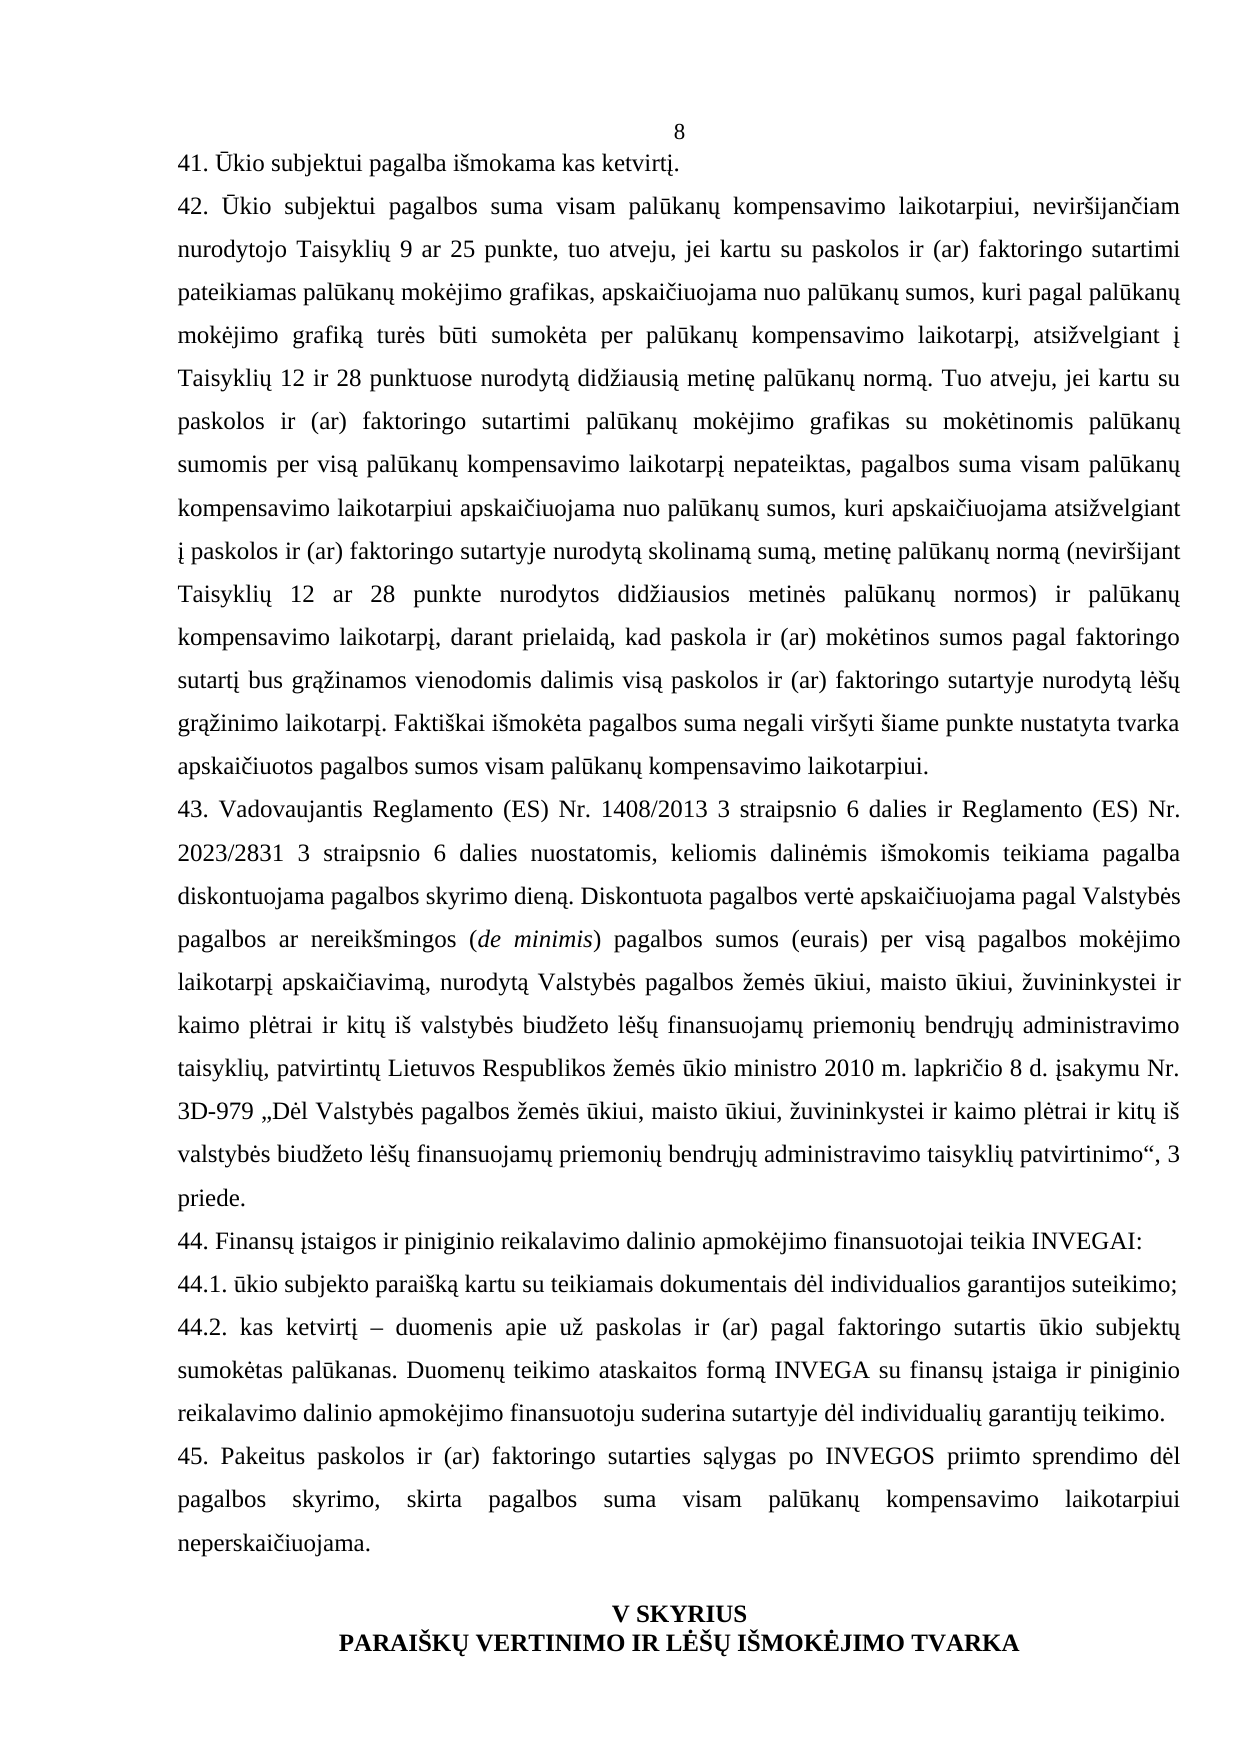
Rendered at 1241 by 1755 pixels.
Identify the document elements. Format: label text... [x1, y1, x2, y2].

text 44. Finansų įstaigos ir piniginio reikalavimo dalinio apmokėjimo finansuotojai teikia INVEGAI: [177, 1226, 1181, 1254]
text 42. Ūkio subjektui pagalbos suma visam palūkanų kompensavimo laikotarpiui, neviršijančiam nurodytojo Taisyklių 9 ar 25 punkte, tuo atveju, jei kartu su paskolos ir (ar) faktoringo sutartimi pateikiamas palūkanų mokėjimo grafikas, apskaičiuojama nuo palūkanų sumos, kuri pagal palūkanų mokėjimo grafiką turės būti sumokėta per palūkanų kompensavimo laikotarpį, atsižvelgiant į Taisyklių 12 ir 28 punktuose nurodytą didžiausią metinę palūkanų normą. Tuo atveju, jei kartu su paskolos ir (ar) faktoringo sutartimi palūkanų mokėjimo grafikas su mokėtinomis palūkanų sumomis per visą palūkanų kompensavimo laikotarpį nepateiktas, pagalbos suma visam palūkanų kompensavimo laikotarpiui apskaičiuojama nuo palūkanų sumos, kuri apskaičiuojama atsižvelgiant į paskolos ir (ar) faktoringo sutartyje nurodytą skolinamą sumą, metinę palūkanų normą (neviršijant Taisyklių 12 ar 28 punkte nurodytos didžiausios metinės palūkanų normos) ir palūkanų kompensavimo laikotarpį, darant prielaidą, kad paskola ir (ar) mokėtinos sumos pagal faktoringo sutartį bus grąžinamos vienodomis dalimis visą paskolos ir (ar) faktoringo sutartyje nurodytą lėšų grąžinimo laikotarpį. Faktiškai išmokėta pagalbos suma negali viršyti šiame punkte nustatyta tvarka apskaičiuotos pagalbos sumos visam palūkanų kompensavimo laikotarpiui. [177, 191, 1181, 780]
text 44.2. kas ketvirtį – duomenis apie už paskolas ir (ar) pagal faktoringo sutartis ūkio subjektų sumokėtas palūkanas. Duomenų teikimo ataskaitos formą INVEGA su finansų įstaiga ir piniginio reikalavimo dalinio apmokėjimo finansuotoju suderina sutartyje dėl individualių garantijų teikimo. [177, 1312, 1181, 1427]
text 41. Ūkio subjektui pagalba išmokama kas ketvirtį. [177, 148, 1181, 176]
text 43. Vadovaujantis Reglamento (ES) Nr. 1408/2013 3 straipsnio 6 dalies ir Reglamento (ES) Nr. 2023/2831 3 straipsnio 6 dalies nuostatomis, keliomis dalinėmis išmokomis teikiama pagalba diskontuojama pagalbos skyrimo dieną. Diskontuota pagalbos vertė apskaičiuojama pagal Valstybės pagalbos ar nereikšmingos (de minimis) pagalbos sumos (eurais) per visą pagalbos mokėjimo laikotarpį apskaičiavimą, nurodytą Valstybės pagalbos žemės ūkiui, maisto ūkiui, žuvininkystei ir kaimo plėtrai ir kitų iš valstybės biudžeto lėšų finansuojamų priemonių bendrųjų administravimo taisyklių, patvirtintų Lietuvos Respublikos žemės ūkio ministro 2010 m. lapkričio 8 d. įsakymu Nr. 3D-979 „Dėl Valstybės pagalbos žemės ūkiui, maisto ūkiui, žuvininkystei ir kaimo plėtrai ir kitų iš valstybės biudžeto lėšų finansuojamų priemonių bendrųjų administravimo taisyklių patvirtinimo“, 3 priede. [177, 794, 1181, 1211]
text 45. Pakeitus paskolos ir (ar) faktoringo sutarties sąlygas po INVEGOS priimto sprendimo dėl pagalbos skyrimo, skirta pagalbos suma visam palūkanų kompensavimo laikotarpiui neperskaičiuojama. [177, 1441, 1181, 1556]
text 44.1. ūkio subjekto paraišką kartu su teikiamais dokumentais dėl individualios garantijos suteikimo; [177, 1269, 1181, 1298]
text PARAIŠKŲ VERTINIMO IR LĖŠŲ IŠMOKĖJIMO TVARKA [177, 1628, 1181, 1657]
text V SKYRIUS [177, 1599, 1181, 1628]
